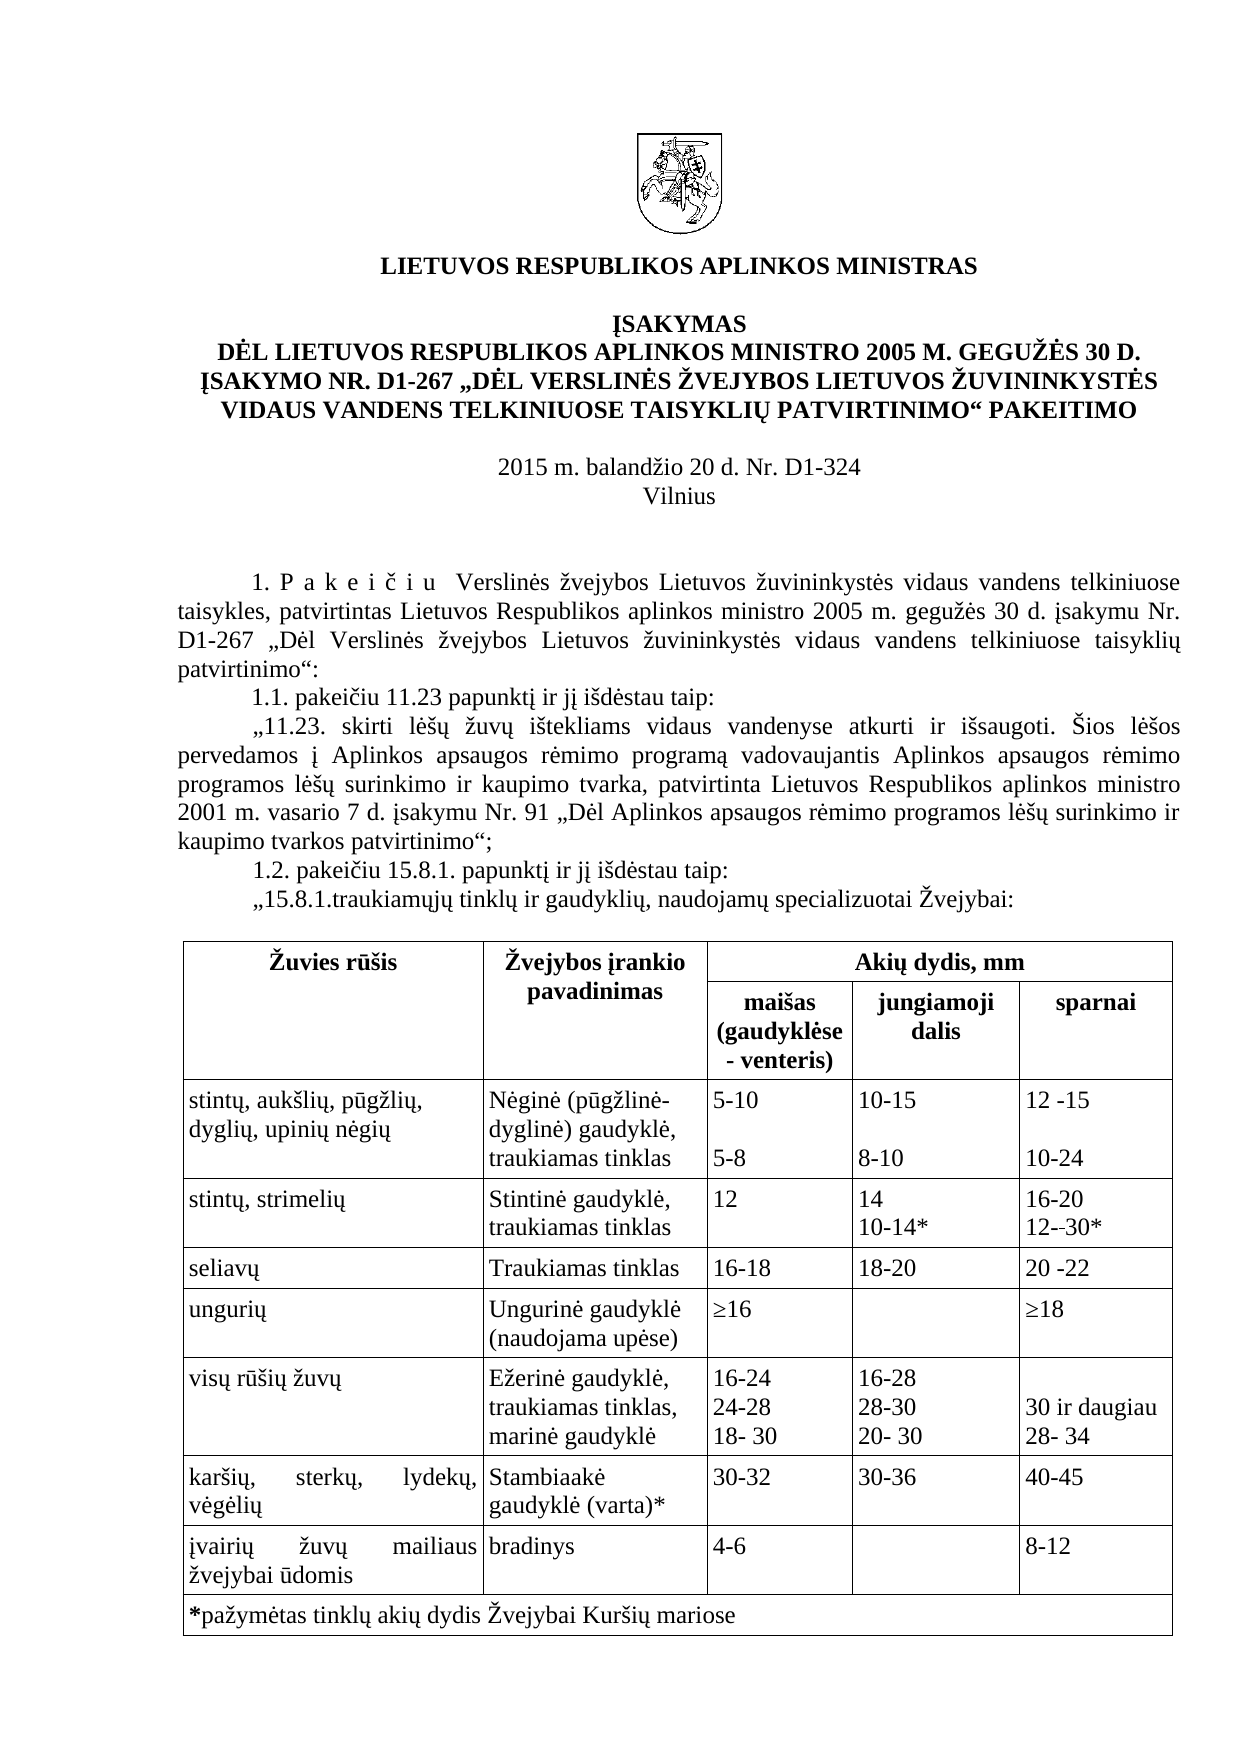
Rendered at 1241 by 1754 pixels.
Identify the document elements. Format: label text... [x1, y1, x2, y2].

table_cell 5-10 5-8 [708, 1080, 852, 1177]
table_cell seliavų [184, 1248, 483, 1288]
table_cell 12 -15 10-24 [1020, 1080, 1172, 1177]
table_cell Stintinė gaudyklė, traukiamas tinklas [484, 1179, 707, 1247]
table_cell 18-20 [853, 1248, 1019, 1288]
table_cell 40-45 [1020, 1456, 1172, 1525]
text 2015 m. balandžio 20 d. Nr. D1-324 [177, 452, 1181, 481]
table_cell 16-24 24-28 18- 30 [708, 1358, 852, 1455]
table_header Žvejybos įrankio pavadinimas [484, 942, 707, 1079]
table_cell stintų, strimelių [184, 1179, 483, 1247]
table_cell Traukiamas tinklas [484, 1248, 707, 1288]
table_cell sparnai [1020, 982, 1172, 1079]
table_cell 16-20 12- 30* [1020, 1179, 1172, 1247]
text ĮSAKYMAS [177, 309, 1181, 337]
text 1.1. pakeičiu 11.23 papunktį ir jį išdėstau taip: [177, 682, 1181, 711]
table_cell Stambiaakė gaudyklė (varta)* [484, 1456, 707, 1525]
text „15.8.1.traukiamųjų tinklų ir gaudyklių, naudojamų specializuotai Žvejybai: [177, 884, 1181, 912]
table_cell stintų, aukšlių, pūgžlių, dyglių, upinių nėgių [184, 1080, 483, 1177]
table_cell 30-32 [708, 1456, 852, 1525]
table_cell 16-18 [708, 1248, 852, 1288]
table_cell Ungurinė gaudyklė (naudojama upėse) [484, 1289, 707, 1357]
table_cell jungiamoji dalis [853, 982, 1019, 1079]
table_cell 16-28 28-30 20- 30 [853, 1358, 1019, 1455]
table_cell *pažymėtas tinklų akių dydis Žvejybai Kuršių mariose [184, 1595, 1172, 1635]
table_cell įvairių žuvų mailiaus žvejybai ūdomis [184, 1526, 483, 1594]
text DĖL LIETUVOS RESPUBLIKOS APLINKOS MINISTRO 2005 M. GEGUŽĖS 30 D. ĮSAKYMO NR. D1-267 „DĖL VERSLINĖS ŽVEJYBOS LIETUVOS ŽUVININKYSTĖS VIDAUS VANDENS TELKINIUOSE TAISYKLIŲ PATVIRTINIMO“ PAKEITIMO [177, 337, 1181, 424]
table_cell 20 -22 [1020, 1248, 1172, 1288]
text Vilnius [177, 481, 1181, 510]
table_cell visų rūšių žuvų [184, 1358, 483, 1455]
text 1. P a k e i č i u Verslinės žvejybos Lietuvos žuvininkystės vidaus vandens telkiniuose taisykles, patvirtintas Lietuvos Respublikos aplinkos ministro 2005 m. gegužės 30 d. įsakymu Nr. D1-267 „Dėl Verslinės žvejybos Lietuvos žuvininkystės vidaus vandens telkiniuose taisyklių patvirtinimo“: [177, 567, 1181, 682]
table_header Žuvies rūšis [184, 942, 483, 1079]
text „11.23. skirti lėšų žuvų ištekliams vidaus vandenyse atkurti ir išsaugoti. Šios lėšos pervedamos į Aplinkos apsaugos rėmimo programą vadovaujantis Aplinkos apsaugos rėmimo programos lėšų surinkimo ir kaupimo tvarka, patvirtinta Lietuvos Respublikos aplinkos ministro 2001 m. vasario 7 d. įsakymu Nr. 91 „Dėl Aplinkos apsaugos rėmimo programos lėšų surinkimo ir kaupimo tvarkos patvirtinimo“; [177, 711, 1181, 855]
table_cell [853, 1526, 1019, 1594]
table_cell ungurių [184, 1289, 483, 1357]
table_cell maišas (gaudyklėse - venteris) [708, 982, 852, 1079]
table_cell ≥18 [1020, 1289, 1172, 1357]
table_cell Nėginė (pūgžlinė-dyglinė) gaudyklė, traukiamas tinklas [484, 1080, 707, 1177]
table_cell [853, 1289, 1019, 1357]
table_cell 14 10-14* [853, 1179, 1019, 1247]
table_cell 30 ir daugiau 28- 34 [1020, 1358, 1172, 1455]
table_cell karšių, sterkų, lydekų, vėgėlių [184, 1456, 483, 1525]
table_cell Ežerinė gaudyklė, traukiamas tinklas, marinė gaudyklė [484, 1358, 707, 1455]
table_cell 12 [708, 1179, 852, 1247]
table_cell ≥16 [708, 1289, 852, 1357]
table_cell bradinys [484, 1526, 707, 1594]
table_header Akių dydis, mm [708, 942, 1172, 981]
text LIETUVOS RESPUBLIKOS APLINKOS MINISTRAS [177, 251, 1181, 280]
text 1.2. pakeičiu 15.8.1. papunktį ir jį išdėstau taip: [177, 855, 1181, 884]
table_cell 10-15 8-10 [853, 1080, 1019, 1177]
table_cell 8-12 [1020, 1526, 1172, 1594]
table_cell 30-36 [853, 1456, 1019, 1525]
table_cell 4-6 [708, 1526, 852, 1594]
